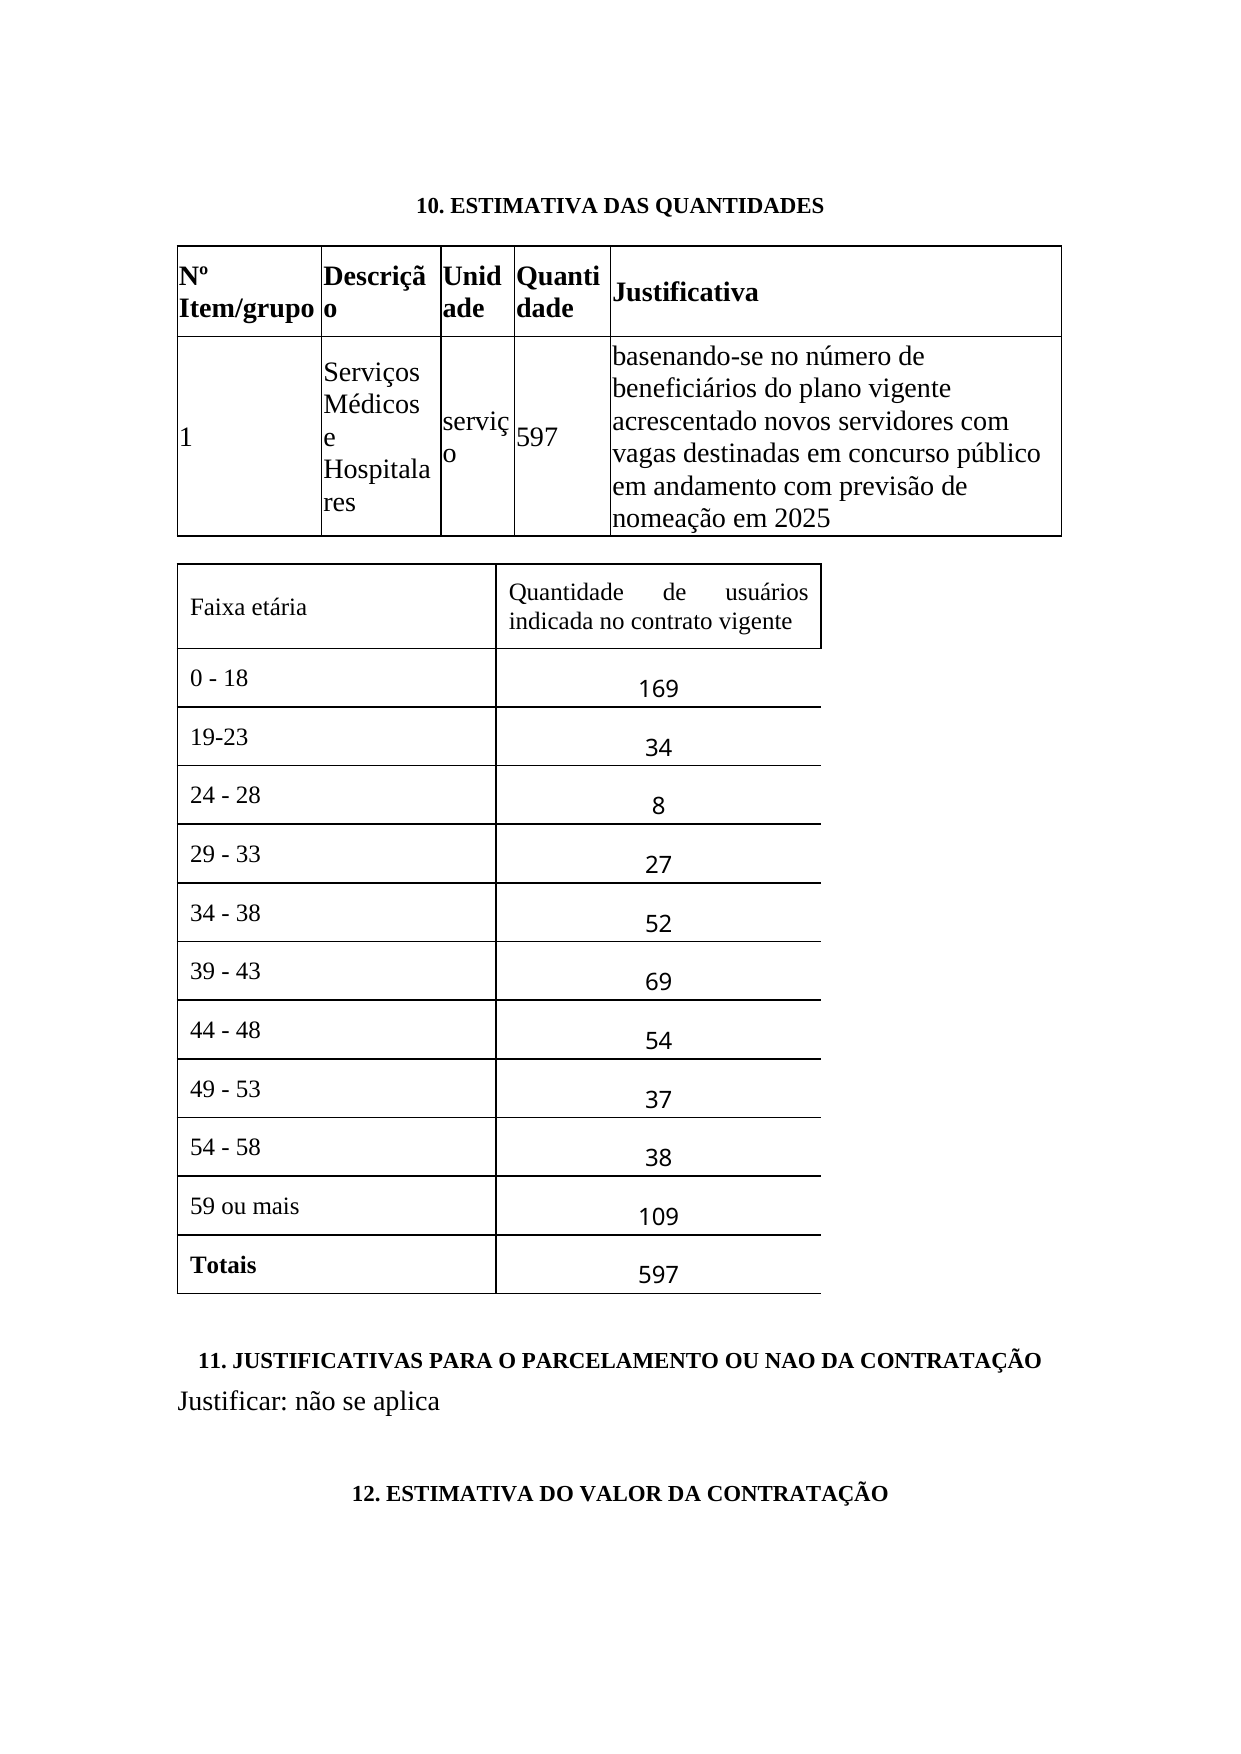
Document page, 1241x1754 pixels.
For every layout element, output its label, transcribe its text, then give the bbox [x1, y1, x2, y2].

table_cell Totais [178, 1236, 495, 1292]
table_header Justificativa [611, 247, 1061, 336]
table_cell 1 [178, 337, 321, 535]
table_cell 597 [497, 1236, 821, 1292]
table_cell 109 [497, 1177, 821, 1234]
table_cell 19-23 [178, 708, 495, 765]
table_cell 59 ou mais [178, 1177, 495, 1234]
table_cell 34 [497, 708, 821, 765]
table_cell Serviços Médicos e Hospitalares [322, 337, 440, 535]
table_header Nº Item/grupo [178, 247, 321, 336]
table_cell 29 - 33 [178, 825, 495, 882]
table_header Unidade [442, 247, 514, 336]
table_cell 0 - 18 [178, 649, 495, 706]
table_cell 27 [497, 825, 821, 882]
table_cell 52 [497, 884, 821, 941]
table_cell 169 [497, 649, 821, 706]
table_cell 34 - 38 [178, 884, 495, 941]
table_cell basenando-se no número de beneficiários do plano vigente acrescentado novos servidores com vagas destinadas em concurso público em andamento com previsão de nomeação em 2025 [611, 337, 1061, 535]
table_cell 24 - 28 [178, 766, 495, 823]
table_cell 8 [497, 766, 821, 823]
table_cell 44 - 48 [178, 1001, 495, 1058]
table_header Descrição [322, 247, 440, 336]
table_header Faixa etária [178, 565, 495, 647]
text 11. JUSTIFICATIVAS PARA O PARCELAMENTO OU NAO DA CONTRATAÇÃO [183, 1347, 1057, 1373]
table_cell 54 - 58 [178, 1118, 495, 1175]
table_cell 37 [497, 1060, 821, 1117]
text 10. ESTIMATIVA DAS QUANTIDADES [183, 192, 1057, 219]
table_cell 597 [515, 337, 610, 535]
text 12. ESTIMATIVA DO VALOR DA CONTRATAÇÃO [183, 1480, 1057, 1506]
table_cell 38 [497, 1118, 821, 1175]
text Justificar: não se aplica [177, 1384, 1063, 1416]
table_cell 54 [497, 1001, 821, 1058]
table_cell 69 [497, 942, 821, 999]
table_cell 49 - 53 [178, 1060, 495, 1117]
table_cell serviço [442, 337, 514, 535]
table_header Quantidade [515, 247, 610, 336]
table_cell 39 - 43 [178, 942, 495, 999]
table_header Quantidade de usuários indicada no contrato vigente [497, 565, 820, 647]
